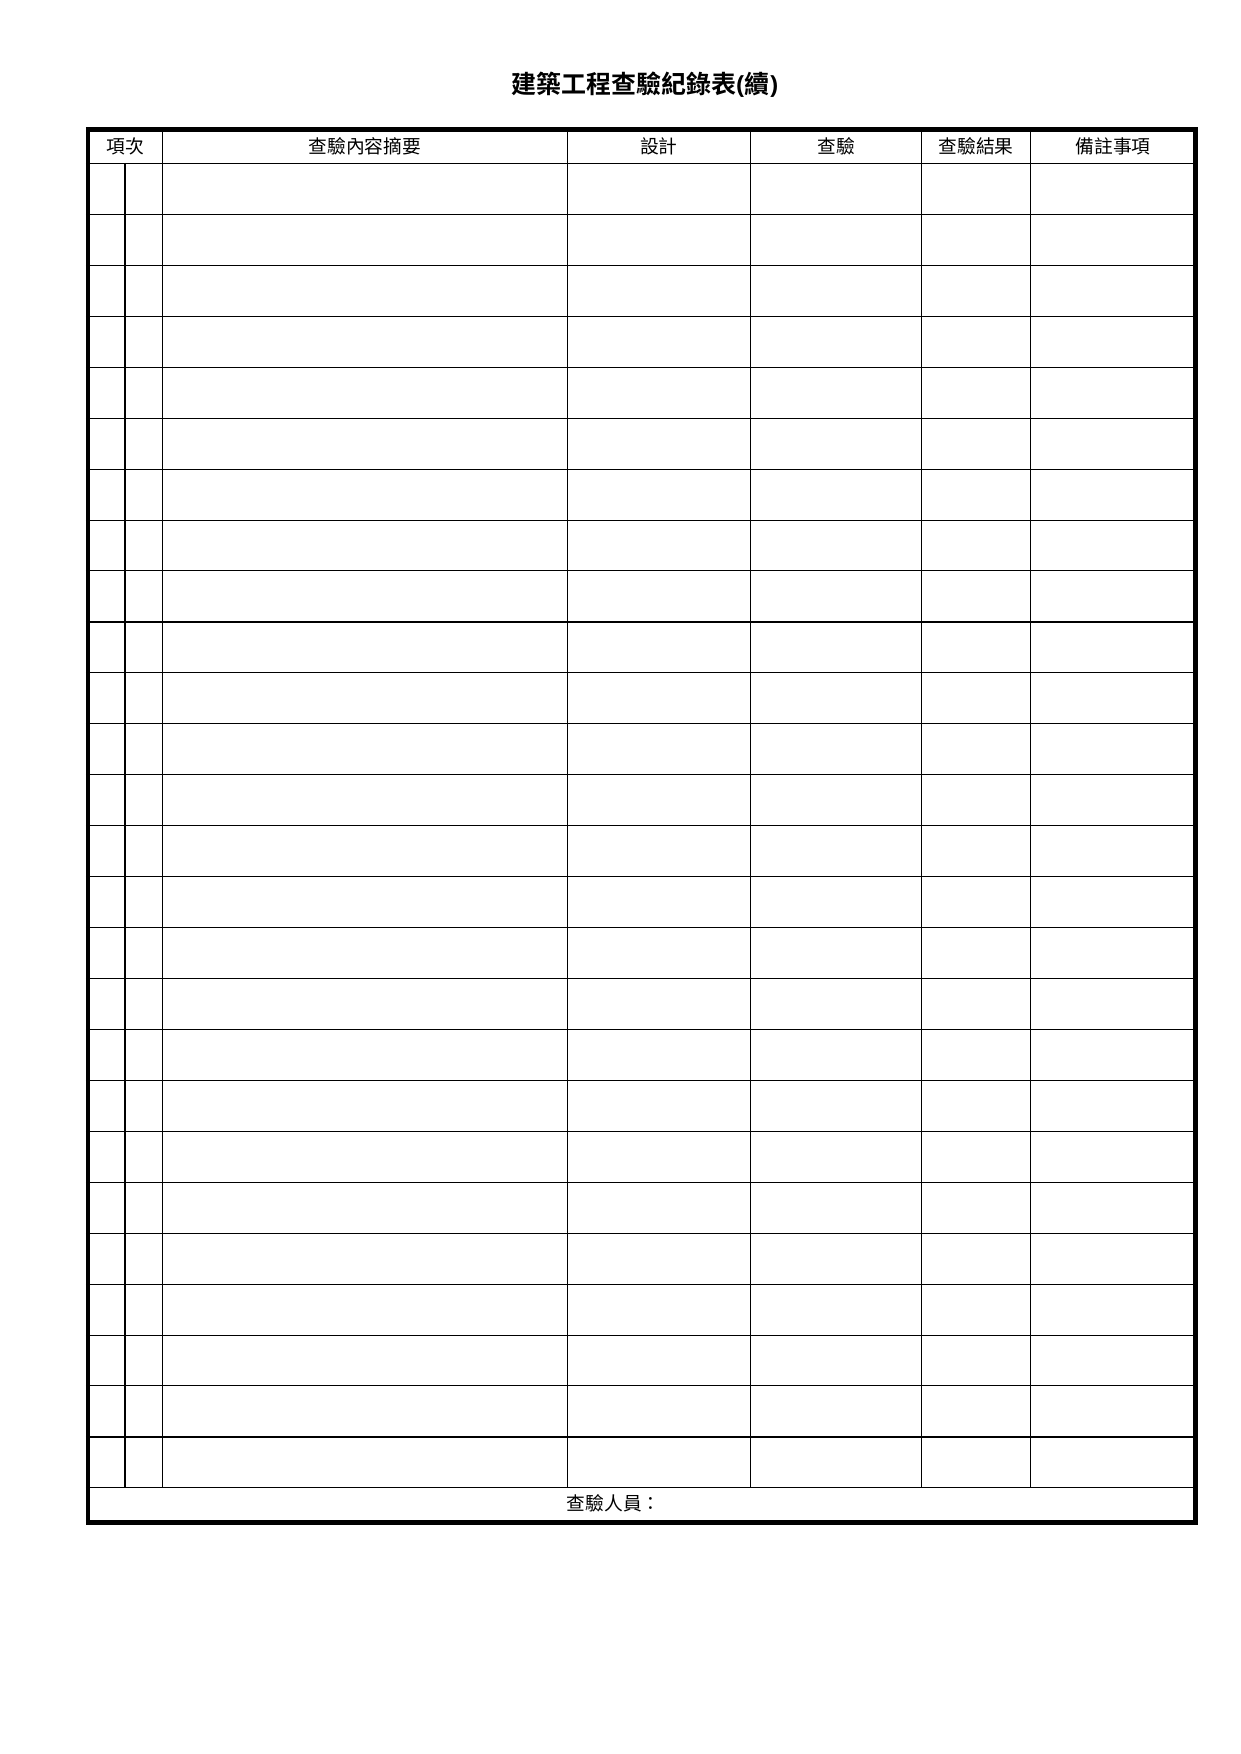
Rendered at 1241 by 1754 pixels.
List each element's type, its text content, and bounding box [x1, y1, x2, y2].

table_cell [163, 215, 567, 265]
table_cell [126, 521, 162, 570]
table_cell [1031, 1132, 1193, 1182]
table_cell [1031, 317, 1193, 367]
table_cell [90, 826, 124, 876]
table_header 查驗內容摘要 [163, 132, 567, 163]
table_cell [126, 1081, 162, 1131]
table_cell [751, 623, 921, 672]
table_cell [922, 724, 1030, 774]
table_cell [568, 623, 750, 672]
table_cell [126, 775, 162, 825]
table_cell [90, 1132, 124, 1182]
table_cell [126, 571, 162, 621]
table_cell [1031, 1081, 1193, 1131]
table_cell [751, 521, 921, 570]
table_cell [568, 1081, 750, 1131]
table_cell [1031, 1386, 1193, 1436]
table_cell [1031, 826, 1193, 876]
table_cell [163, 928, 567, 978]
table_cell [126, 877, 162, 927]
table_cell [568, 571, 750, 621]
table_cell [568, 215, 750, 265]
table_cell [568, 979, 750, 1029]
table_cell [163, 1336, 567, 1385]
table_cell [751, 164, 921, 214]
table_cell [90, 1030, 124, 1080]
table_cell [163, 775, 567, 825]
table_cell [163, 877, 567, 927]
table_cell [922, 673, 1030, 723]
table_cell [126, 1386, 162, 1436]
table_cell [922, 317, 1030, 367]
table_cell [1031, 1336, 1193, 1385]
table_header 查驗結果 [922, 132, 1030, 163]
table_cell [751, 979, 921, 1029]
table_cell [126, 419, 162, 468]
table_cell [90, 928, 124, 978]
table_cell [90, 979, 124, 1029]
table_cell [126, 215, 162, 265]
table_header 項次 [90, 132, 162, 163]
table_cell [751, 1030, 921, 1080]
table_cell [568, 1438, 750, 1487]
table_cell □續次頁 □無次頁 查驗人員： [90, 1488, 1193, 1520]
table_cell [163, 1285, 567, 1334]
table_cell [751, 266, 921, 316]
table_cell [90, 1081, 124, 1131]
table_cell [922, 1030, 1030, 1080]
table_cell [1031, 673, 1193, 723]
table_cell [163, 1132, 567, 1182]
table_cell [163, 1386, 567, 1436]
table_cell [163, 1183, 567, 1233]
table_cell [126, 623, 162, 672]
table_cell [1031, 979, 1193, 1029]
table_cell [922, 368, 1030, 418]
table_cell [751, 1132, 921, 1182]
table_cell [126, 1285, 162, 1334]
table_cell [90, 673, 124, 723]
table_cell [1031, 1285, 1193, 1334]
table_cell [922, 928, 1030, 978]
table_cell [90, 623, 124, 672]
table_cell [751, 1438, 921, 1487]
table_cell [90, 1234, 124, 1283]
table_cell [751, 368, 921, 418]
table_cell [163, 1030, 567, 1080]
table_cell [751, 470, 921, 519]
table_cell [163, 164, 567, 214]
table_cell [1031, 571, 1193, 621]
table_cell [751, 1183, 921, 1233]
table_cell [922, 1183, 1030, 1233]
table_cell [163, 368, 567, 418]
table_cell [126, 368, 162, 418]
table_cell [568, 1336, 750, 1385]
table_cell [90, 724, 124, 774]
table_cell [1031, 470, 1193, 519]
table_cell [751, 928, 921, 978]
table_cell [126, 928, 162, 978]
table_cell [922, 826, 1030, 876]
table_cell [922, 1386, 1030, 1436]
table_cell [163, 724, 567, 774]
table_cell [1031, 266, 1193, 316]
table_cell [126, 724, 162, 774]
table_cell [922, 1438, 1030, 1487]
table_cell [163, 266, 567, 316]
table_cell [568, 1030, 750, 1080]
table_cell [568, 775, 750, 825]
table_cell [922, 215, 1030, 265]
table_cell [568, 1386, 750, 1436]
table_cell [1031, 623, 1193, 672]
table_cell [90, 1183, 124, 1233]
table_cell [922, 266, 1030, 316]
table_cell [922, 571, 1030, 621]
table_cell [126, 826, 162, 876]
table_cell [126, 673, 162, 723]
table_cell [90, 775, 124, 825]
table_cell [90, 1336, 124, 1385]
table_cell [163, 979, 567, 1029]
table_cell [163, 623, 567, 672]
table_cell [126, 1030, 162, 1080]
table_cell [568, 877, 750, 927]
table_cell [568, 164, 750, 214]
table_cell [922, 419, 1030, 468]
table_cell [1031, 928, 1193, 978]
table_cell [90, 368, 124, 418]
table_cell [568, 673, 750, 723]
table_cell [922, 1285, 1030, 1334]
table_cell [1031, 1030, 1193, 1080]
table_cell [126, 1132, 162, 1182]
table_cell [751, 571, 921, 621]
table_cell [163, 1234, 567, 1283]
table_cell [751, 877, 921, 927]
table_cell [568, 419, 750, 468]
table_cell [90, 1285, 124, 1334]
table_cell [751, 1285, 921, 1334]
table_cell [90, 1438, 124, 1487]
table_cell [90, 571, 124, 621]
table_cell [126, 470, 162, 519]
table_cell [90, 317, 124, 367]
table_cell [751, 673, 921, 723]
table_cell [751, 724, 921, 774]
table_cell [751, 775, 921, 825]
table_cell [126, 1183, 162, 1233]
table_cell [126, 317, 162, 367]
table_cell [922, 877, 1030, 927]
table_cell [922, 1336, 1030, 1385]
table_cell [163, 317, 567, 367]
table_cell [568, 1285, 750, 1334]
table_cell [126, 1438, 162, 1487]
table_cell [922, 1081, 1030, 1131]
table_cell [751, 1386, 921, 1436]
table_cell [126, 1336, 162, 1385]
table_cell [90, 164, 124, 214]
table_cell [922, 775, 1030, 825]
table_cell [1031, 521, 1193, 570]
table_cell [1031, 215, 1193, 265]
table_cell [163, 521, 567, 570]
table_cell [163, 673, 567, 723]
table_cell [90, 215, 124, 265]
table_cell [90, 419, 124, 468]
table_cell [1031, 775, 1193, 825]
table_cell [922, 164, 1030, 214]
table_cell [568, 368, 750, 418]
table_cell [922, 521, 1030, 570]
table_cell [568, 724, 750, 774]
table_cell [163, 419, 567, 468]
table_cell [126, 164, 162, 214]
table_cell [90, 470, 124, 519]
table_header 設計 [568, 132, 750, 163]
table_cell [922, 470, 1030, 519]
table_cell [1031, 368, 1193, 418]
table_cell [751, 419, 921, 468]
table_cell [751, 215, 921, 265]
table_cell [751, 826, 921, 876]
text 建築工程查驗紀錄表(續) [89, 64, 1200, 101]
table_cell [922, 1132, 1030, 1182]
table_cell [751, 317, 921, 367]
table_cell [90, 877, 124, 927]
table_cell [568, 521, 750, 570]
table_cell [1031, 1183, 1193, 1233]
table_cell [163, 1438, 567, 1487]
table_cell [1031, 1234, 1193, 1283]
table_cell [1031, 724, 1193, 774]
table_cell [163, 571, 567, 621]
table_cell [163, 470, 567, 519]
table_cell [126, 979, 162, 1029]
table_header 備註事項 [1031, 132, 1193, 163]
table_cell [126, 266, 162, 316]
table_cell [90, 521, 124, 570]
table_cell [568, 317, 750, 367]
table_cell [568, 470, 750, 519]
table_cell [568, 1183, 750, 1233]
table_cell [90, 266, 124, 316]
table_cell [751, 1336, 921, 1385]
table_cell [126, 1234, 162, 1283]
table_cell [922, 979, 1030, 1029]
table_cell [568, 266, 750, 316]
table_cell [568, 826, 750, 876]
table_cell [568, 1132, 750, 1182]
table_cell [1031, 1438, 1193, 1487]
table_cell [751, 1081, 921, 1131]
table_cell [751, 1234, 921, 1283]
table_cell [163, 826, 567, 876]
table_header 查驗 [751, 132, 921, 163]
table_cell [922, 623, 1030, 672]
table_cell [1031, 164, 1193, 214]
table_cell [1031, 419, 1193, 468]
table_cell [922, 1234, 1030, 1283]
table_cell [163, 1081, 567, 1131]
table_cell [568, 1234, 750, 1283]
table_cell [90, 1386, 124, 1436]
table_cell [568, 928, 750, 978]
table_cell [1031, 877, 1193, 927]
